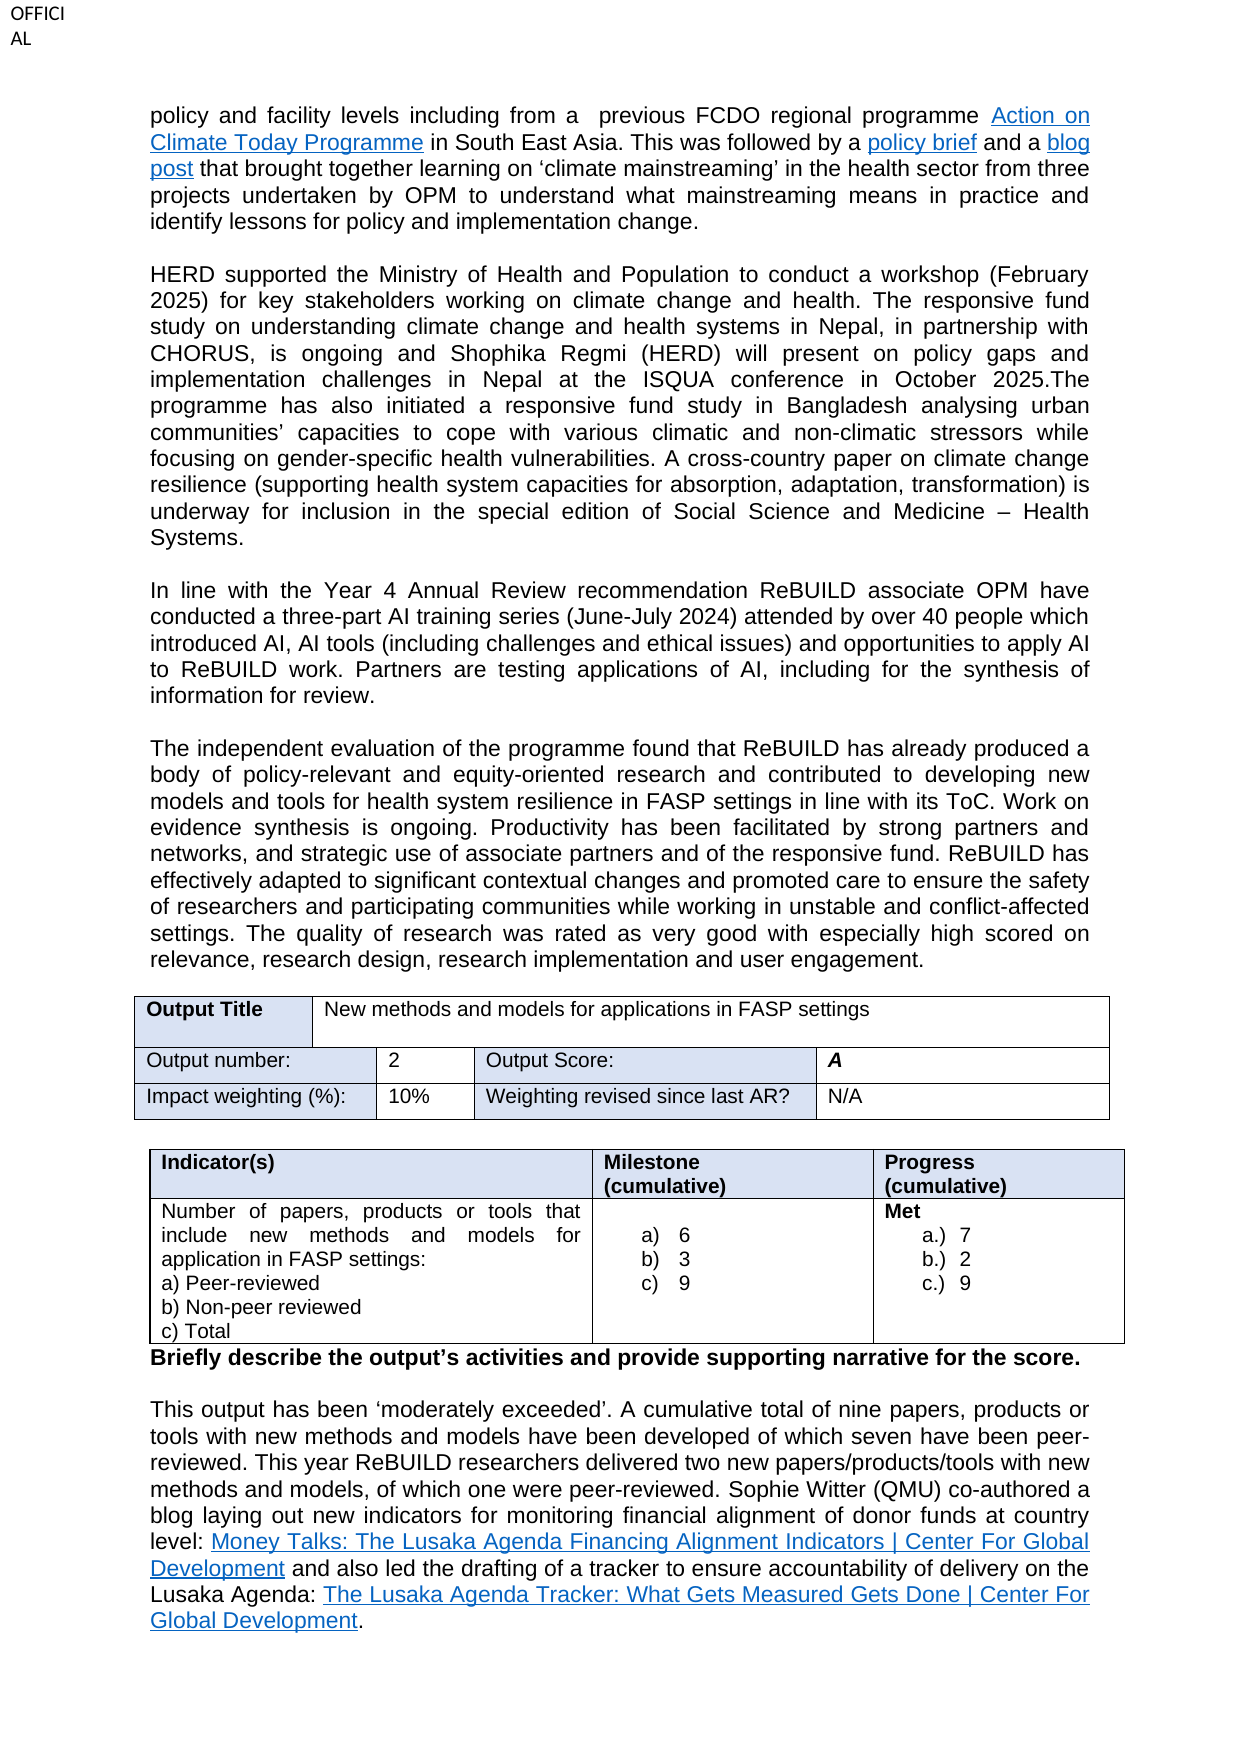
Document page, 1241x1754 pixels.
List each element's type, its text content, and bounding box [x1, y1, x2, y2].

table_header Indicator(s) [151, 1150, 592, 1198]
text Briefly describe the output’s activities and provide supporting narrative for the score. [150, 1344, 1090, 1370]
text policy and facility levels including from a previous FCDO regional programme Action on Climate Today Programme in South East Asia. This was followed by a policy brief and a blog post that brought together learning on ‘climate mainstreaming’ in the health sector from three projects undertaken by OPM to understand what mainstreaming means in practice and identify lessons for policy and implementation change. [150, 102, 1090, 234]
text The independent evaluation of the programme found that ReBUILD has already produced a body of policy-relevant and equity-oriented research and contributed to developing new models and tools for health system resilience in FASP settings in line with its ToC. Work on evidence synthesis is ongoing. Productivity has been facilitated by strong partners and networks, and strategic use of associate partners and of the responsive fund. ReBUILD has effectively adapted to significant contextual changes and promoted care to ensure the safety of researchers and participating communities while working in unstable and conflict-affected settings. The quality of research was rated as very good with especially high scored on relevance, research design, research implementation and user engagement. [150, 735, 1090, 972]
text This output has been ‘moderately exceeded’. A cumulative total of nine papers, products or tools with new methods and models have been developed of which seven have been peer-reviewed. This year ReBUILD researchers delivered two new papers/products/tools with new methods and models, of which one were peer-reviewed. Sophie Witter (QMU) co-authored a blog laying out new indicators for monitoring financial alignment of donor funds at country level: Money Talks: The Lusaka Agenda Financing Alignment Indicators | Center For Global Development and also led the drafting of a tracker to ensure accountability of delivery on the Lusaka Agenda: The Lusaka Agenda Tracker: What Gets Measured Gets Done | Center For Global Development. [150, 1396, 1090, 1634]
table_cell Output number: [135, 1048, 376, 1083]
table_cell A [817, 1048, 1109, 1083]
table_cell Number of papers, products or tools that include new methods and models for application in FASP settings: a) Peer-reviewed b) Non-peer reviewed c) Total [151, 1199, 592, 1343]
table_cell Weighting revised since last AR? [475, 1084, 816, 1119]
table_header Milestone (cumulative) [593, 1150, 873, 1198]
table_cell Output Score: [475, 1048, 816, 1083]
table_header Output Title [135, 997, 312, 1047]
table_cell 10% [377, 1084, 474, 1119]
table_header Progress (cumulative) [874, 1150, 1124, 1198]
text In line with the Year 4 Annual Review recommendation ReBUILD associate OPM have conducted a three-part AI training series (June-July 2024) attended by over 40 people which introduced AI, AI tools (including challenges and ethical issues) and opportunities to apply AI to ReBUILD work. Partners are testing applications of AI, including for the synthesis of information for review. [150, 577, 1090, 709]
table_cell 2 [377, 1048, 474, 1083]
table_cell 6 3 9 [593, 1199, 873, 1343]
table_cell Impact weighting (%): [135, 1084, 376, 1119]
table_cell N/A [817, 1084, 1109, 1119]
table_cell Met 7 2 9 [874, 1199, 1124, 1343]
text HERD supported the Ministry of Health and Population to conduct a workshop (February 2025) for key stakeholders working on climate change and health. The responsive fund study on understanding climate change and health systems in Nepal, in partnership with CHORUS, is ongoing and Shophika Regmi (HERD) will present on policy gaps and implementation challenges in Nepal at the ISQUA conference in October 2025.The programme has also initiated a responsive fund study in Bangladesh analysing urban communities’ capacities to cope with various climatic and non-climatic stressors while focusing on gender-specific health vulnerabilities. A cross-country paper on climate change resilience (supporting health system capacities for absorption, adaptation, transformation) is underway for inclusion in the special edition of Social Science and Medicine – Health Systems. [150, 261, 1090, 551]
table_header New methods and models for applications in FASP settings [313, 997, 1109, 1047]
